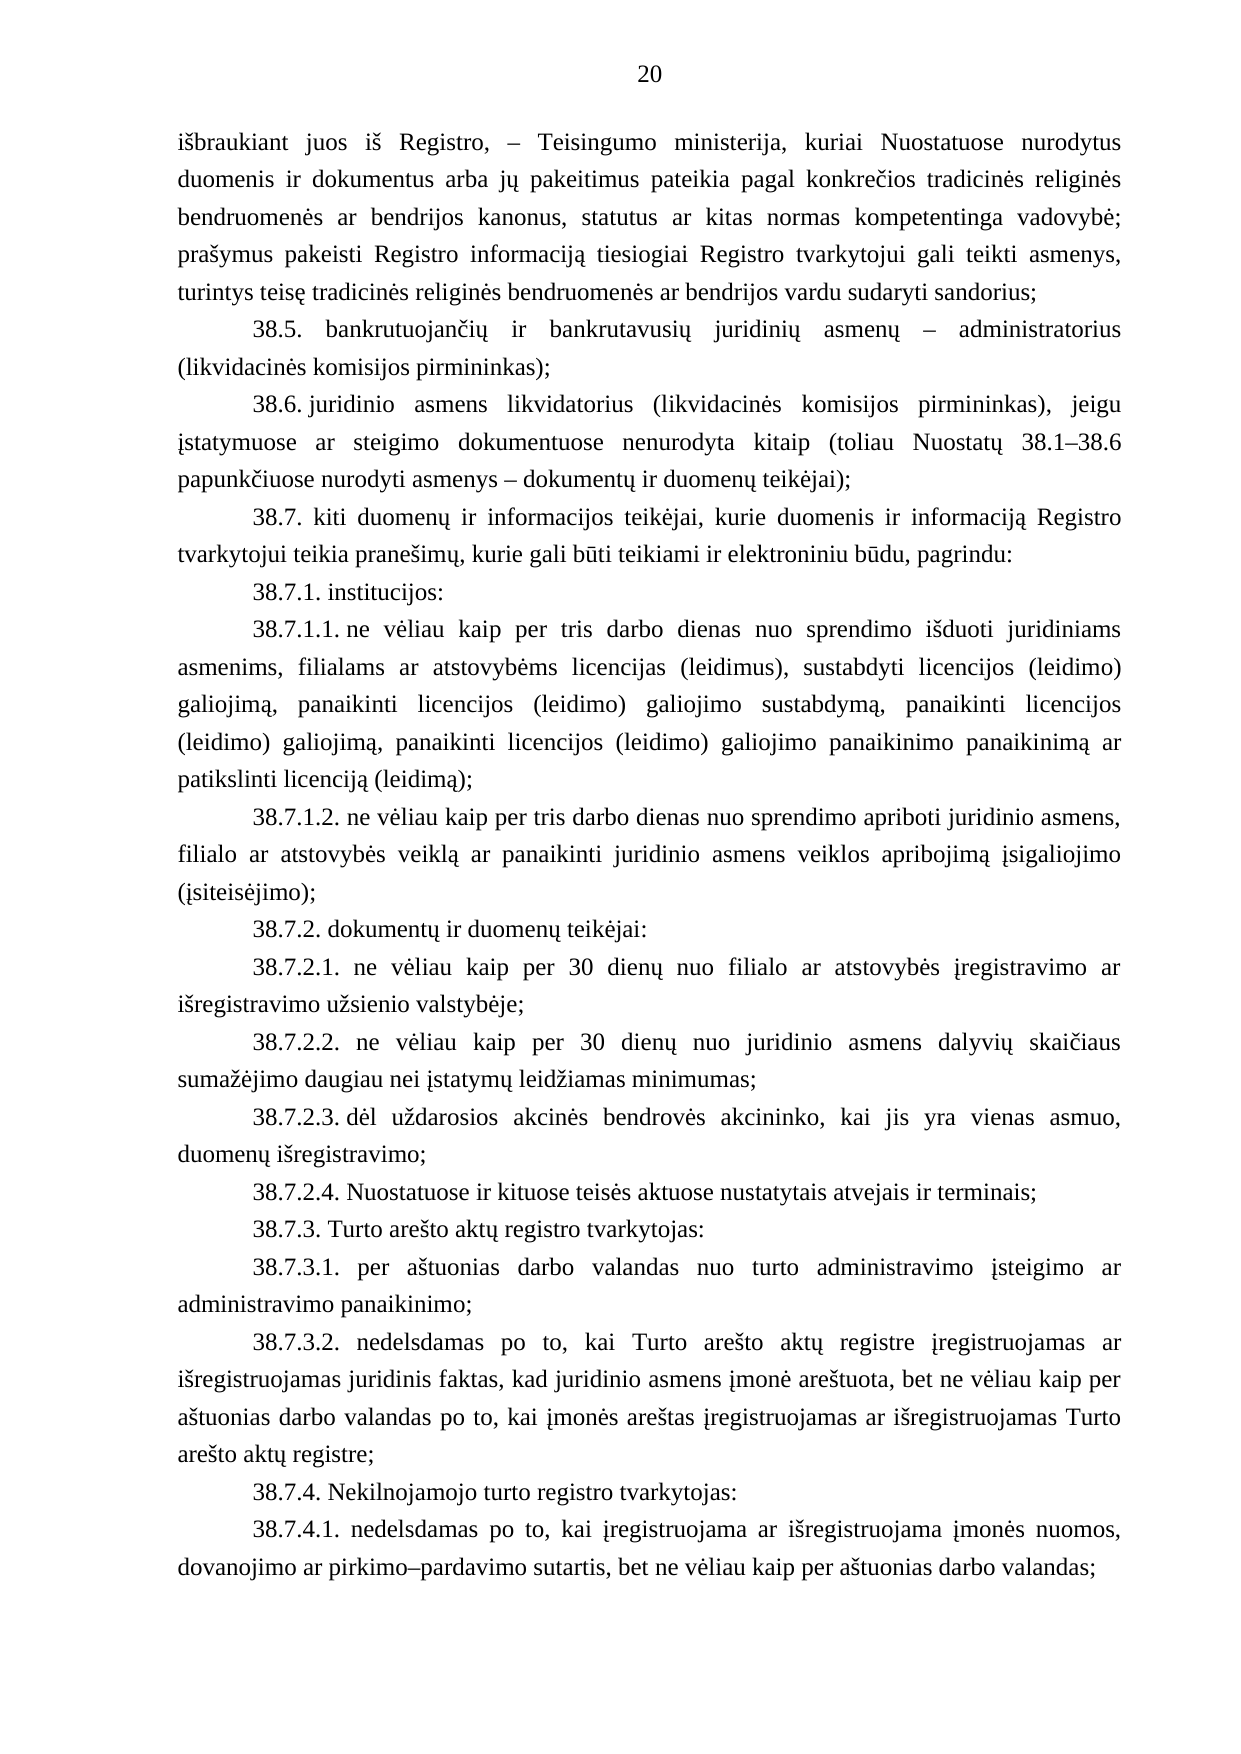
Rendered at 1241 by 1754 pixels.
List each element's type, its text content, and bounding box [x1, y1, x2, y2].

text 38.7.1.2. ne vėliau kaip per tris darbo dienas nuo sprendimo apriboti juridinio asmens, filialo ar atstovybės veiklą ar panaikinti juridinio asmens veiklos apribojimą įsigaliojimo (įsiteisėjimo); [177, 793, 1122, 906]
text 38.7.2.2. ne vėliau kaip per 30 dienų nuo juridinio asmens dalyvių skaičiaus sumažėjimo daugiau nei įstatymų leidžiamas minimumas; [177, 1018, 1122, 1093]
text 38.6. juridinio asmens likvidatorius (likvidacinės komisijos pirmininkas), jeigu įstatymuose ar steigimo dokumentuose nenurodyta kitaip (toliau Nuostatų 38.1–38.6 papunkčiuose nurodyti asmenys – dokumentų ir duomenų teikėjai); [177, 381, 1122, 493]
text 38.7.4. Nekilnojamojo turto registro tvarkytojas: [177, 1468, 1122, 1506]
text 38.7.2.4. Nuostatuose ir kituose teisės aktuose nustatytais atvejais ir terminais; [177, 1168, 1122, 1206]
text 38.5. bankrutuojančių ir bankrutavusių juridinių asmenų – administratorius (likvidacinės komisijos pirmininkas); [177, 306, 1122, 381]
text 38.7.2. dokumentų ir duomenų teikėjai: [177, 906, 1122, 943]
text 38.7.3.2. nedelsdamas po to, kai Turto arešto aktų registre įregistruojamas ar išregistruojamas juridinis faktas, kad juridinio asmens įmonė areštuota, bet ne vėliau kaip per aštuonias darbo valandas po to, kai įmonės areštas įregistruojamas ar išregistruojamas Turto arešto aktų registre; [177, 1318, 1122, 1468]
text 38.7.3.1. per aštuonias darbo valandas nuo turto administravimo įsteigimo ar administravimo panaikinimo; [177, 1243, 1122, 1318]
text 38.7.3. Turto arešto aktų registro tvarkytojas: [177, 1206, 1122, 1243]
text išbraukiant juos iš Registro, – Teisingumo ministerija, kuriai Nuostatuose nurodytus duomenis ir dokumentus arba jų pakeitimus pateikia pagal konkrečios tradicinės religinės bendruomenės ar bendrijos kanonus, statutus ar kitas normas kompetentinga vadovybė; prašymus pakeisti Registro informaciją tiesiogiai Registro tvarkytojui gali teikti asmenys, turintys teisę tradicinės religinės bendruomenės ar bendrijos vardu sudaryti sandorius; [177, 118, 1122, 306]
text 38.7.4.1. nedelsdamas po to, kai įregistruojama ar išregistruojama įmonės nuomos, dovanojimo ar pirkimo–pardavimo sutartis, bet ne vėliau kaip per aštuonias darbo valandas; [177, 1506, 1122, 1581]
text 38.7. kiti duomenų ir informacijos teikėjai, kurie duomenis ir informaciją Registro tvarkytojui teikia pranešimų, kurie gali būti teikiami ir elektroniniu būdu, pagrindu: [177, 493, 1122, 568]
text 38.7.2.3. dėl uždarosios akcinės bendrovės akcininko, kai jis yra vienas asmuo, duomenų išregistravimo; [177, 1093, 1122, 1168]
text 38.7.2.1. ne vėliau kaip per 30 dienų nuo filialo ar atstovybės įregistravimo ar išregistravimo užsienio valstybėje; [177, 943, 1122, 1018]
text 38.7.1.1. ne vėliau kaip per tris darbo dienas nuo sprendimo išduoti juridiniams asmenims, filialams ar atstovybėms licencijas (leidimus), sustabdyti licencijos (leidimo) galiojimą, panaikinti licencijos (leidimo) galiojimo sustabdymą, panaikinti licencijos (leidimo) galiojimą, panaikinti licencijos (leidimo) galiojimo panaikinimo panaikinimą ar patikslinti licenciją (leidimą); [177, 606, 1122, 793]
text 38.7.1. institucijos: [177, 568, 1122, 606]
